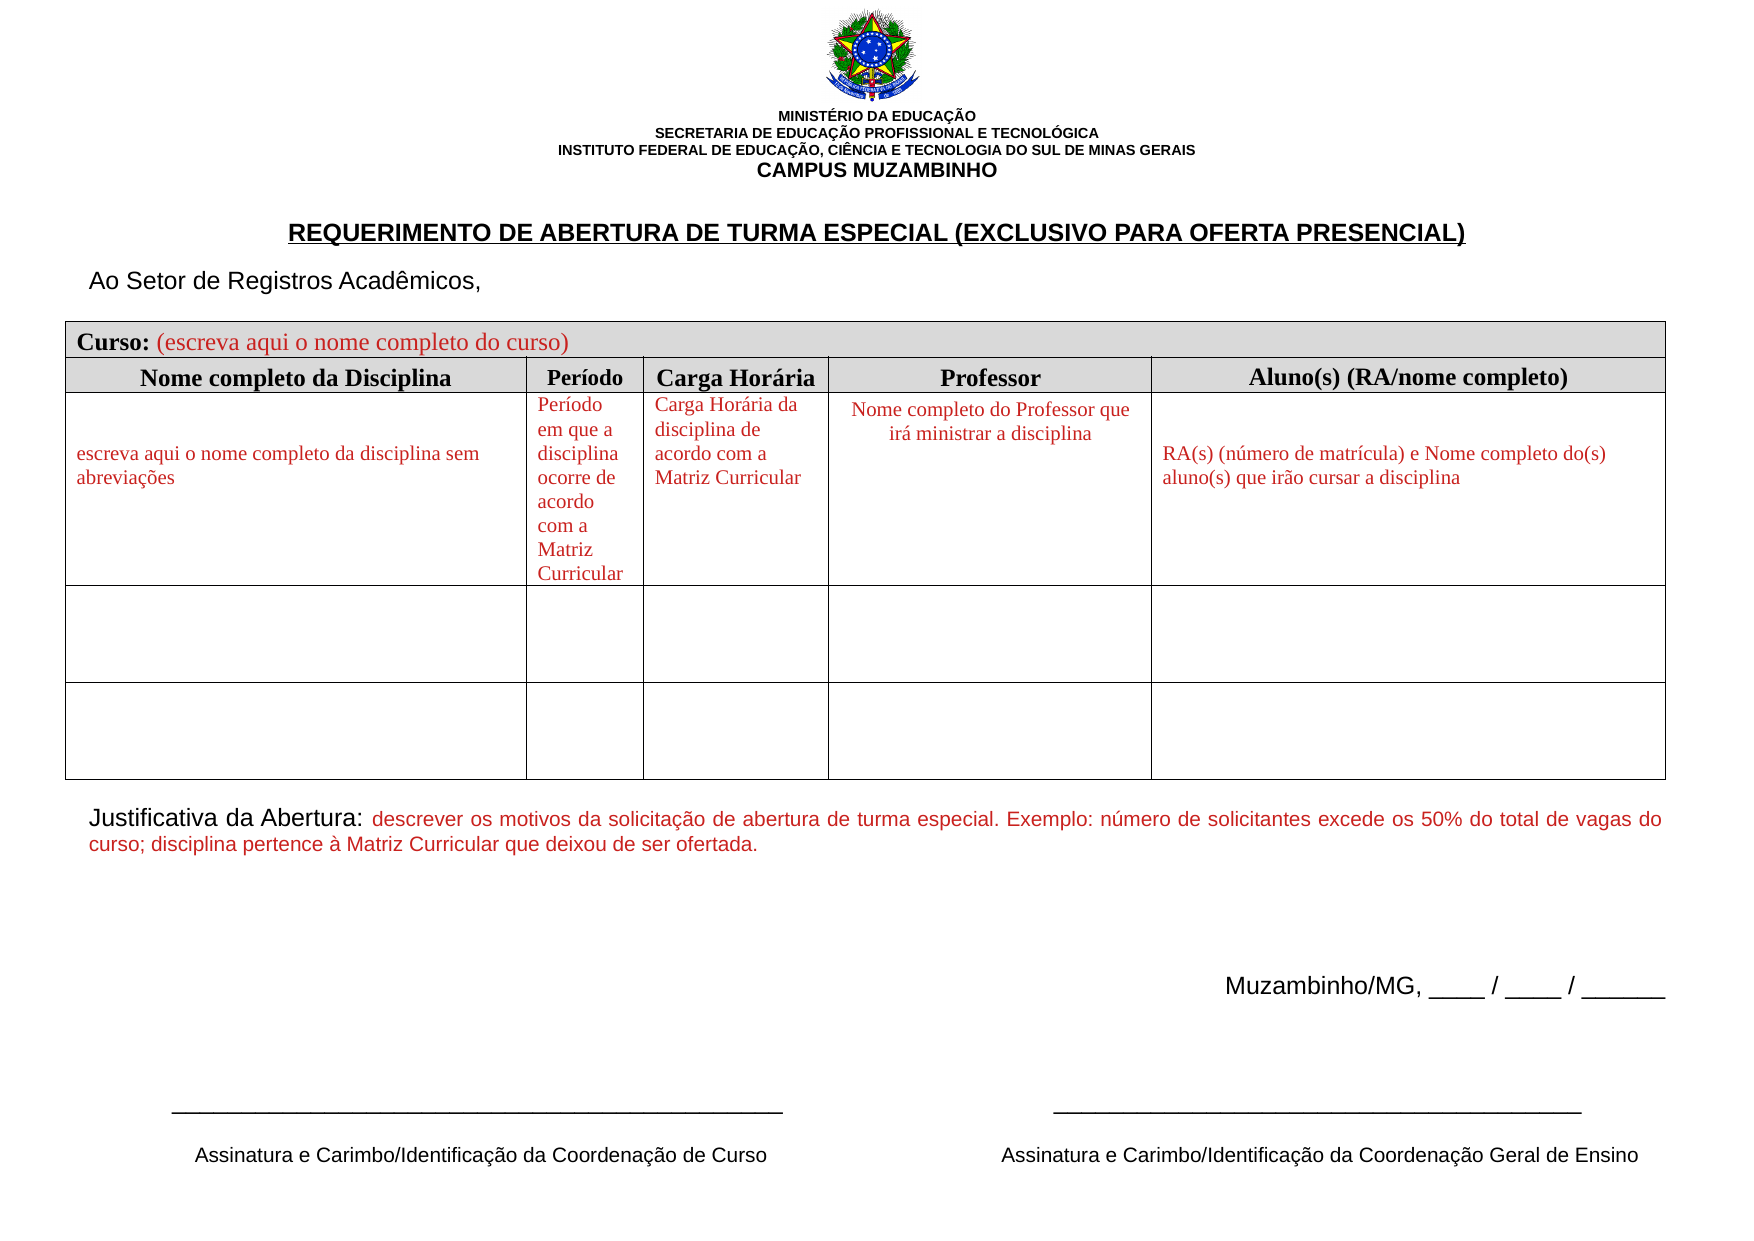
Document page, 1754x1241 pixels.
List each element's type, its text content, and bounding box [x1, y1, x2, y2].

table_header Curso: (escreva aqui o nome completo do curso) [66, 322, 1665, 356]
text Muzambinho/MG, ____ / ____ / ______ [88, 971, 1665, 999]
table_cell [527, 586, 643, 682]
text Assinatura e Carimbo/Identificação da Coordenação de Curso Assinatura e Carimbo/Identificação da Coordenação Geral de Ensino [88, 1143, 1665, 1167]
text CAMPUS MUZAMBINHO [88, 158, 1665, 182]
text Justificativa da Abertura: descrever os motivos da solicitação de abertura de turma especial. Exemplo: número de solicitantes excede os 50% do total de vagas do curso; disciplina pertence à Matriz Curricular que deixou de ser ofertada. [88, 803, 1665, 856]
table_cell [829, 683, 1151, 778]
table_cell [829, 586, 1151, 682]
table_cell [1152, 586, 1665, 682]
table_cell Carga Horária da disciplina de acordo com a Matriz Curricular [644, 393, 828, 585]
table_cell Carga Horária [644, 358, 828, 392]
table_cell [644, 683, 828, 778]
table_cell Período [527, 358, 643, 392]
table_cell Aluno(s) (RA/nome completo) [1152, 358, 1665, 392]
text MINISTÉRIO DA EDUCAÇÃO [88, 108, 1665, 124]
table_cell [1152, 683, 1665, 778]
text INSTITUTO FEDERAL DE EDUCAÇÃO, CIÊNCIA E TECNOLOGIA DO SUL DE MINAS GERAIS [88, 141, 1665, 158]
table_cell Professor [829, 358, 1151, 392]
picture [821, 6, 922, 103]
table_cell Nome completo da Disciplina [66, 358, 526, 392]
table_cell Período em que a disciplina ocorre de acordo com a Matriz Curricular [527, 393, 643, 585]
table_cell escreva aqui o nome completo da disciplina sem abreviações [66, 393, 526, 585]
text ____________________________________________ ______________________________________ [88, 1086, 1665, 1114]
text Ao Setor de Registros Acadêmicos, [88, 266, 1665, 295]
table_cell [527, 683, 643, 778]
table_cell Nome completo do Professor que irá ministrar a disciplina [829, 393, 1151, 585]
text SECRETARIA DE EDUCAÇÃO PROFISSIONAL E TECNOLÓGICA [88, 124, 1665, 141]
table_cell [66, 586, 526, 682]
table_cell [644, 586, 828, 682]
text REQUERIMENTO DE ABERTURA DE TURMA ESPECIAL (EXCLUSIVO PARA OFERTA PRESENCIAL) [88, 218, 1665, 247]
table_cell RA(s) (número de matrícula) e Nome completo do(s) aluno(s) que irão cursar a disciplina [1152, 393, 1665, 585]
table_cell [66, 683, 526, 778]
